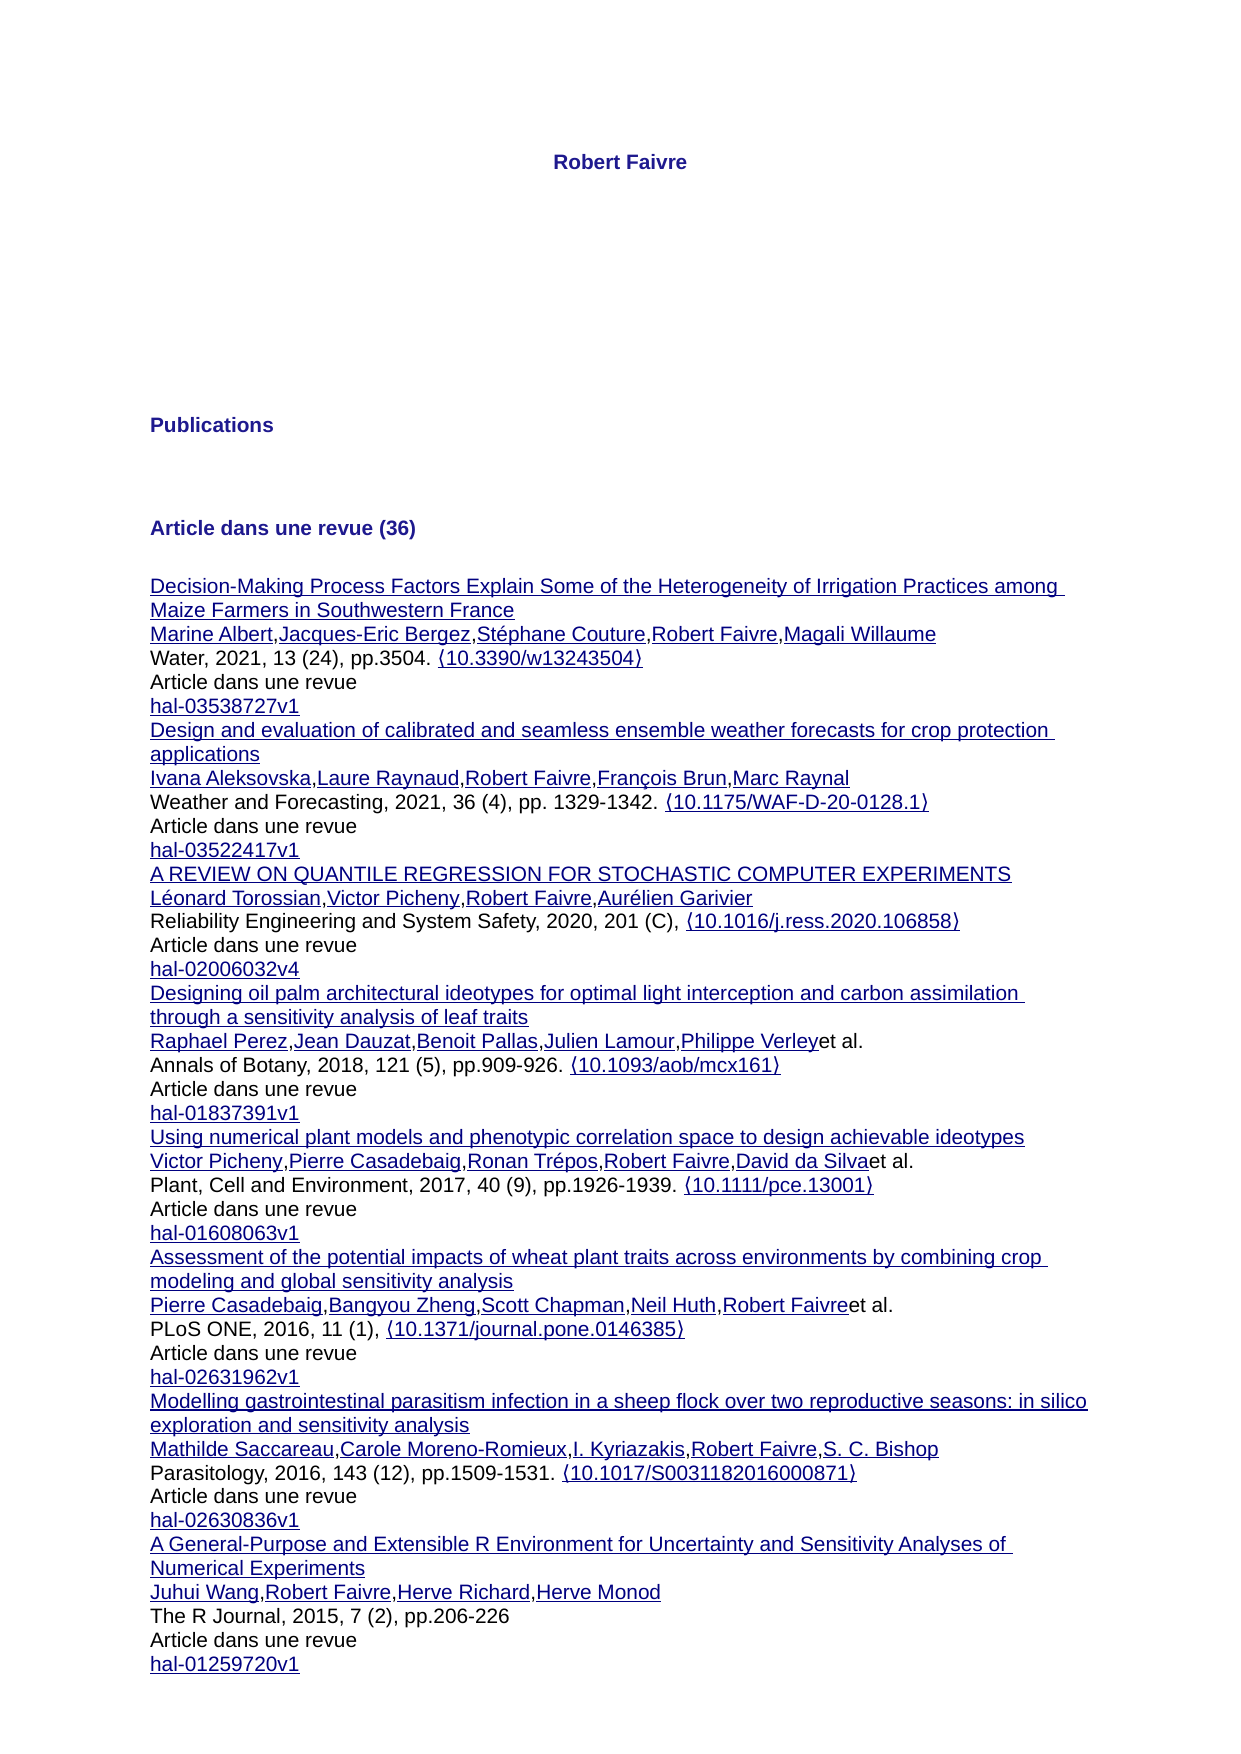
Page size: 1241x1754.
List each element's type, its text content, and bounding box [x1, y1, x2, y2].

subtitle Publications [150, 412, 1090, 436]
table_cell Using numerical plant models and phenotypic correlation space to design achievable ideotypes Victor Picheny,Pierre Casadebaig,Ronan Trépos,Robert Faivre,David da Silvaet al. Plant, Cell and Environment, 2017, 40 (9), pp.1926-1939. ⟨10.1111/pce.13001⟩ Article dans une revue hal-01608063v1 [150, 1125, 1090, 1245]
table_cell A REVIEW ON QUANTILE REGRESSION FOR STOCHASTIC COMPUTER EXPERIMENTS Léonard Torossian,Victor Picheny,Robert Faivre,Aurélien Garivier Reliability Engineering and System Safety, 2020, 201 (C), ⟨10.1016/j.ress.2020.106858⟩ Article dans une revue hal-02006032v4 [150, 861, 1090, 981]
subtitle Robert Faivre [150, 150, 1090, 174]
table_cell Design and evaluation of calibrated and seamless ensemble weather forecasts for crop protection applications Ivana Aleksovska,Laure Raynaud,Robert Faivre,François Brun,Marc Raynal Weather and Forecasting, 2021, 36 (4), pp. 1329-1342. ⟨10.1175/WAF-D-20-0128.1⟩ Article dans une revue hal-03522417v1 [150, 718, 1090, 861]
table_cell Assessment of the potential impacts of wheat plant traits across environments by combining crop modeling and global sensitivity analysis Pierre Casadebaig,Bangyou Zheng,Scott Chapman,Neil Huth,Robert Faivreet al. PLoS ONE, 2016, 11 (1), ⟨10.1371/journal.pone.0146385⟩ Article dans une revue hal-02631962v1 [150, 1245, 1090, 1388]
table_cell A General-Purpose and Extensible R Environment for Uncertainty and Sensitivity Analyses of Numerical Experiments Juhui Wang,Robert Faivre,Herve Richard,Herve Monod The R Journal, 2015, 7 (2), pp.206-226 Article dans une revue hal-01259720v1 [150, 1532, 1090, 1676]
subtitle Article dans une revue (36) [150, 516, 1090, 539]
table_cell Modelling gastrointestinal parasitism infection in a sheep flock over two reproductive seasons: in silico exploration and sensitivity analysis Mathilde Saccareau,Carole Moreno-Romieux,I. Kyriazakis,Robert Faivre,S. C. Bishop Parasitology, 2016, 143 (12), pp.1509-1531. ⟨10.1017/S0031182016000871⟩ Article dans une revue hal-02630836v1 [150, 1389, 1090, 1532]
table_header Decision-Making Process Factors Explain Some of the Heterogeneity of Irrigation Practices among Maize Farmers in Southwestern France Marine Albert,Jacques-Eric Bergez,Stéphane Couture,Robert Faivre,Magali Willaume Water, 2021, 13 (24), pp.3504. ⟨10.3390/w13243504⟩ Article dans une revue hal-03538727v1 [150, 574, 1090, 718]
table_cell Designing oil palm architectural ideotypes for optimal light interception and carbon assimilation through a sensitivity analysis of leaf traits Raphael Perez,Jean Dauzat,Benoit Pallas,Julien Lamour,Philippe Verleyet al. Annals of Botany, 2018, 121 (5), pp.909-926. ⟨10.1093/aob/mcx161⟩ Article dans une revue hal-01837391v1 [150, 981, 1090, 1125]
